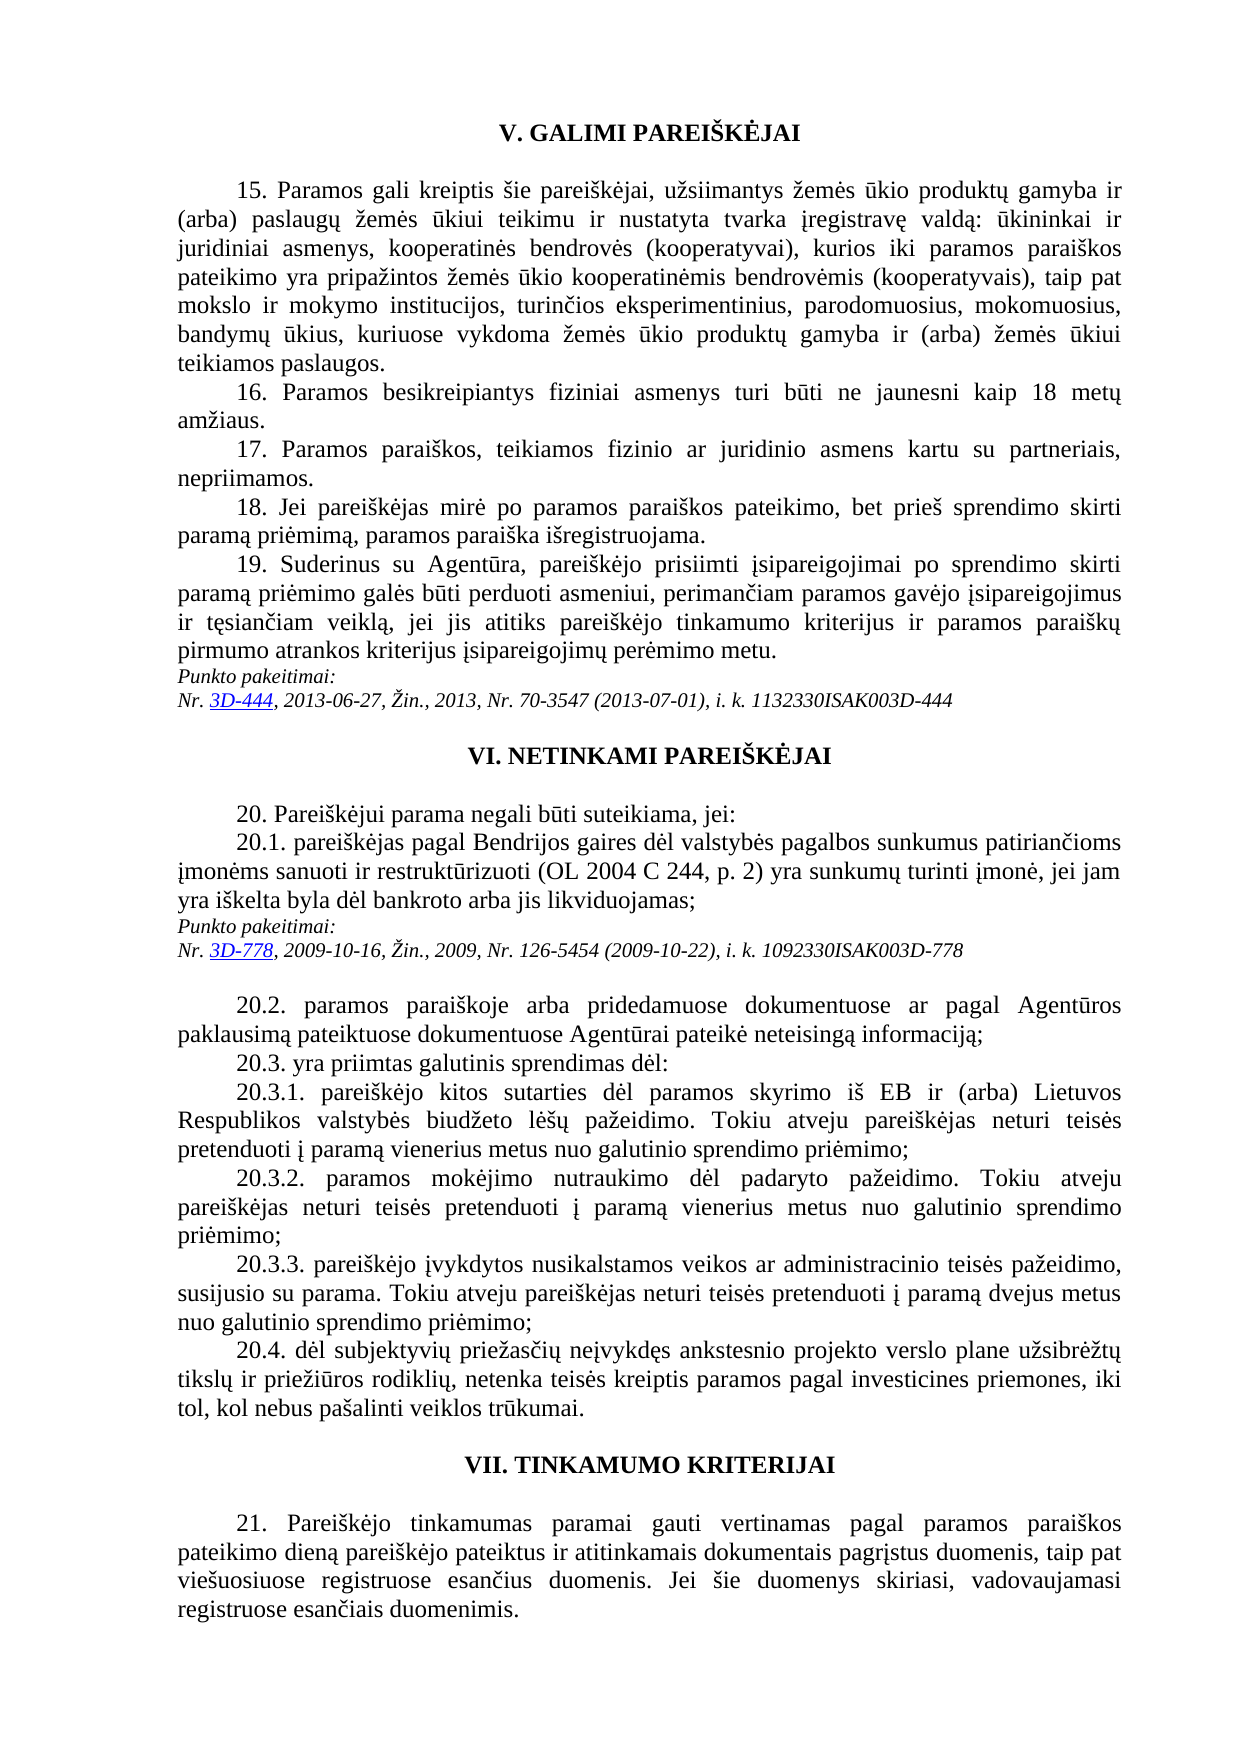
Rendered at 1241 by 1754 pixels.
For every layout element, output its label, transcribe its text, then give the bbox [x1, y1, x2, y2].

text Nr. 3D-444, 2013-06-27, Žin., 2013, Nr. 70-3547 (2013-07-01), i. k. 1132330ISAK003D-444 [177, 688, 1122, 712]
text 20.4. dėl subjektyvių priežasčių neįvykdęs ankstesnio projekto verslo plane užsibrėžtų tikslų ir priežiūros rodiklių, netenka teisės kreiptis paramos pagal investicines priemones, iki tol, kol nebus pašalinti veiklos trūkumai. [177, 1336, 1122, 1422]
text Punkto pakeitimai: [177, 664, 1122, 688]
text 20. Pareiškėjui parama negali būti suteikiama, jei: [177, 799, 1122, 827]
text 17. Paramos paraiškos, teikiamos fizinio ar juridinio asmens kartu su partneriais, nepriimamos. [177, 434, 1122, 492]
text 20.3. yra priimtas galutinis sprendimas dėl: [177, 1048, 1122, 1077]
text 20.2. paramos paraiškoje arba pridedamuose dokumentuose ar pagal Agentūros paklausimą pateiktuose dokumentuose Agentūrai pateikė neteisingą informaciją; [177, 991, 1122, 1048]
text 21. Pareiškėjo tinkamumas paramai gauti vertinamas pagal paramos paraiškos pateikimo dieną pareiškėjo pateiktus ir atitinkamais dokumentais pagrįstus duomenis, taip pat viešuosiuose registruose esančius duomenis. Jei šie duomenys skiriasi, vadovaujamasi registruose esančiais duomenimis. [177, 1508, 1122, 1623]
text Nr. 3D-778, 2009-10-16, Žin., 2009, Nr. 126-5454 (2009-10-22), i. k. 1092330ISAK003D-778 [177, 938, 1122, 962]
text 16. Paramos besikreipiantys fiziniai asmenys turi būti ne jaunesni kaip 18 metų amžiaus. [177, 377, 1122, 434]
text 20.3.1. pareiškėjo kitos sutarties dėl paramos skyrimo iš EB ir (arba) Lietuvos Respublikos valstybės biudžeto lėšų pažeidimo. Tokiu atveju pareiškėjas neturi teisės pretenduoti į paramą vienerius metus nuo galutinio sprendimo priėmimo; [177, 1077, 1122, 1163]
text VI. NETINKAMI PAREIŠKĖJAI [177, 741, 1122, 770]
text 15. Paramos gali kreiptis šie pareiškėjai, užsiimantys žemės ūkio produktų gamyba ir (arba) paslaugų žemės ūkiui teikimu ir nustatyta tvarka įregistravę valdą: ūkininkai ir juridiniai asmenys, kooperatinės bendrovės (kooperatyvai), kurios iki paramos paraiškos pateikimo yra pripažintos žemės ūkio kooperatinėmis bendrovėmis (kooperatyvais), taip pat mokslo ir mokymo institucijos, turinčios eksperimentinius, parodomuosius, mokomuosius, bandymų ūkius, kuriuose vykdoma žemės ūkio produktų gamyba ir (arba) žemės ūkiui teikiamos paslaugos. [177, 176, 1122, 377]
text 19. Suderinus su Agentūra, pareiškėjo prisiimti įsipareigojimai po sprendimo skirti paramą priėmimo galės būti perduoti asmeniui, perimančiam paramos gavėjo įsipareigojimus ir tęsiančiam veiklą, jei jis atitiks pareiškėjo tinkamumo kriterijus ir paramos paraiškų pirmumo atrankos kriterijus įsipareigojimų perėmimo metu. [177, 549, 1122, 664]
text V. GALIMI PAREIŠKĖJAI [177, 118, 1122, 147]
text Punkto pakeitimai: [177, 914, 1122, 938]
text 18. Jei pareiškėjas mirė po paramos paraiškos pateikimo, bet prieš sprendimo skirti paramą priėmimą, paramos paraiška išregistruojama. [177, 492, 1122, 549]
text 20.3.3. pareiškėjo įvykdytos nusikalstamos veikos ar administracinio teisės pažeidimo, susijusio su parama. Tokiu atveju pareiškėjas neturi teisės pretenduoti į paramą dvejus metus nuo galutinio sprendimo priėmimo; [177, 1249, 1122, 1336]
text 20.1. pareiškėjas pagal Bendrijos gaires dėl valstybės pagalbos sunkumus patiriančioms įmonėms sanuoti ir restruktūrizuoti (OL 2004 C 244, p. 2) yra sunkumų turinti įmonė, jei jam yra iškelta byla dėl bankroto arba jis likviduojamas; [177, 827, 1122, 914]
text VII. TINKAMUMO KRITERIJAI [177, 1451, 1122, 1479]
text 20.3.2. paramos mokėjimo nutraukimo dėl padaryto pažeidimo. Tokiu atveju pareiškėjas neturi teisės pretenduoti į paramą vienerius metus nuo galutinio sprendimo priėmimo; [177, 1163, 1122, 1249]
